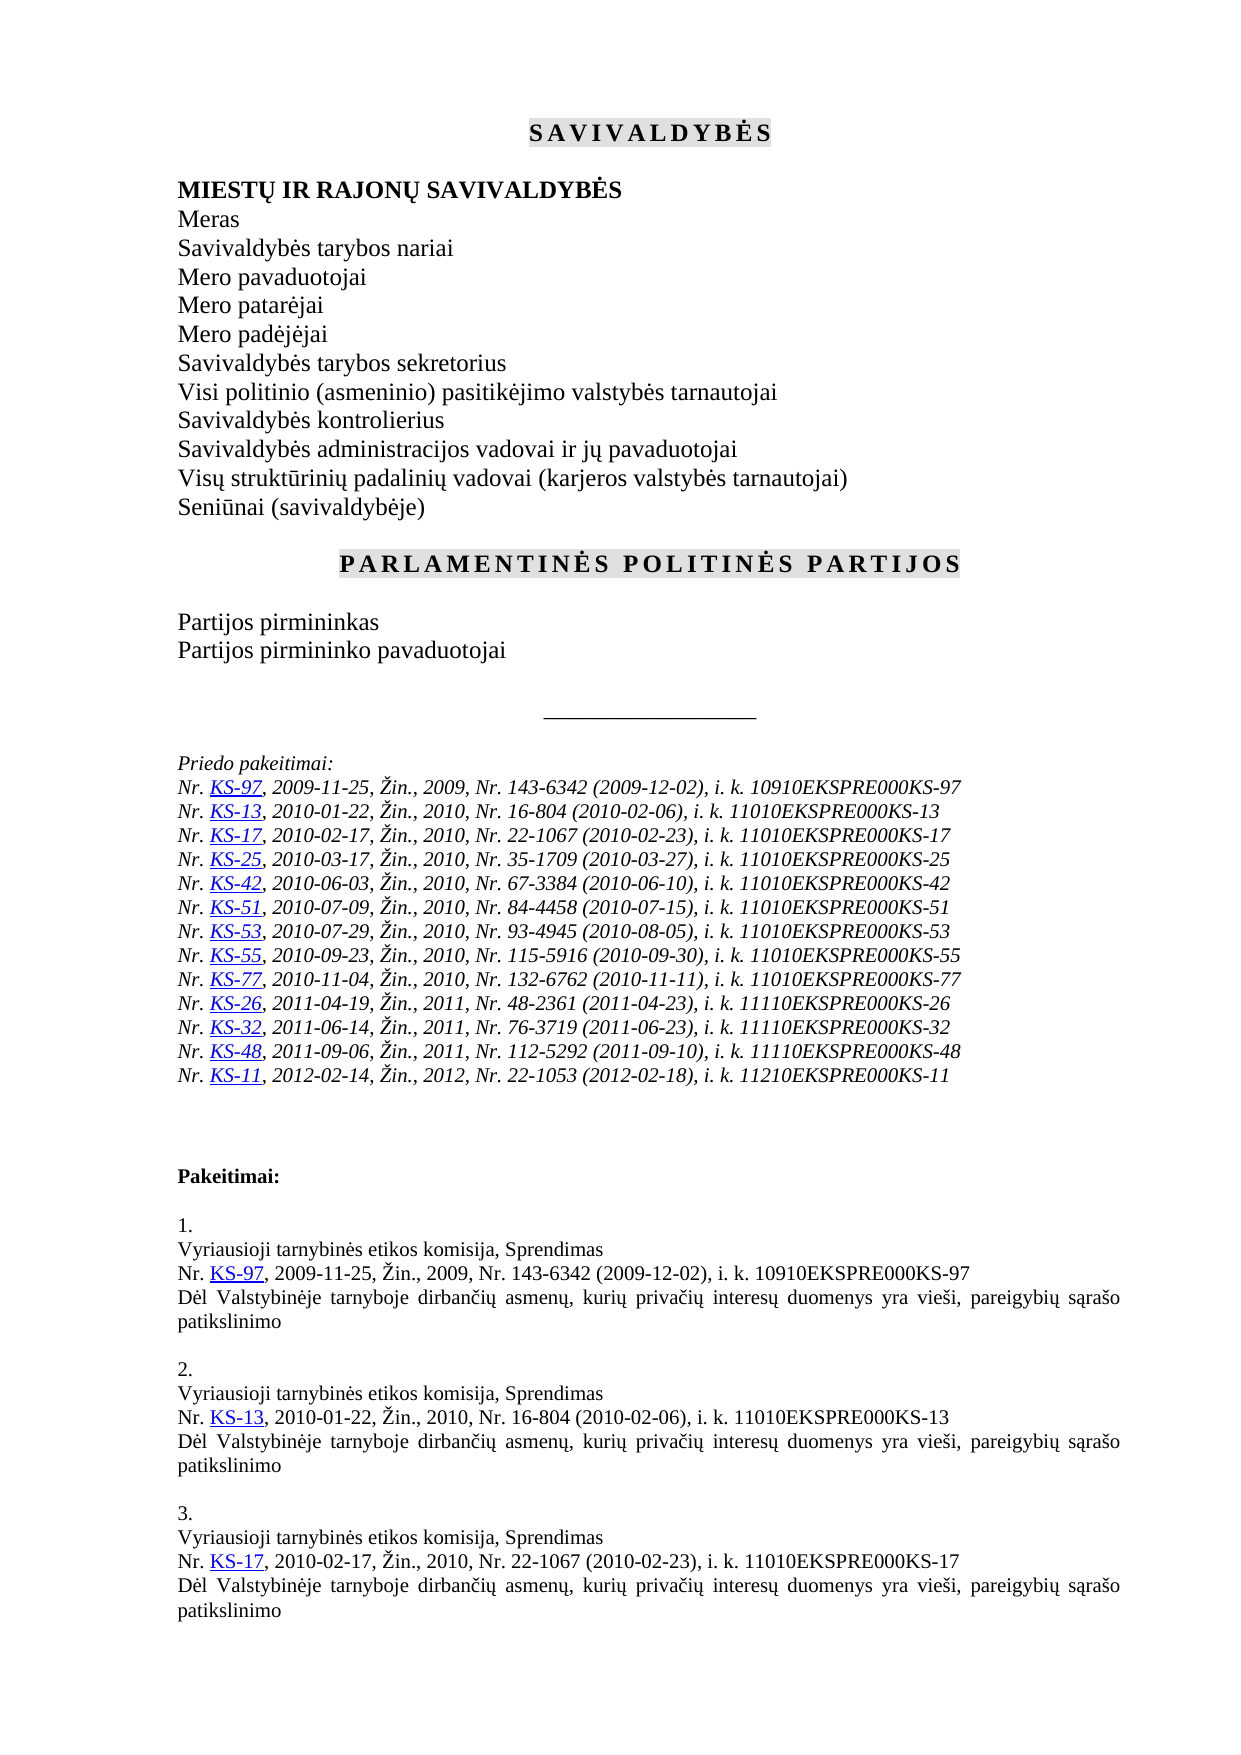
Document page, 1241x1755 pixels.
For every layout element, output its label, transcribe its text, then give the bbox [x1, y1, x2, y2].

text Nr. KS-48, 2011-09-06, Žin., 2011, Nr. 112-5292 (2011-09-10), i. k. 11110EKSPRE000KS-48 [177, 1039, 1122, 1063]
text Seniūnai (savivaldybėje) [177, 492, 1122, 521]
text Nr. KS-17, 2010-02-17, Žin., 2010, Nr. 22-1067 (2010-02-23), i. k. 11010EKSPRE000KS-17 [177, 1549, 1122, 1573]
text _________________ [177, 693, 1122, 722]
text Dėl Valstybinėje tarnyboje dirbančių asmenų, kurių privačių interesų duomenys yra vieši, pareigybių sąrašo patikslinimo [177, 1429, 1122, 1477]
text Mero patarėjai [177, 291, 1122, 319]
text Nr. KS-26, 2011-04-19, Žin., 2011, Nr. 48-2361 (2011-04-23), i. k. 11110EKSPRE000KS-26 [177, 991, 1122, 1015]
text 1. [177, 1212, 1122, 1237]
text Vyriausioji tarnybinės etikos komisija, Sprendimas [177, 1237, 1122, 1261]
text Nr. KS-51, 2010-07-09, Žin., 2010, Nr. 84-4458 (2010-07-15), i. k. 11010EKSPRE000KS-51 [177, 895, 1122, 919]
text Visų struktūrinių padalinių vadovai (karjeros valstybės tarnautojai) [177, 463, 1122, 492]
text Visi politinio (asmeninio) pasitikėjimo valstybės tarnautojai [177, 377, 1122, 406]
text Nr. KS-13, 2010-01-22, Žin., 2010, Nr. 16-804 (2010-02-06), i. k. 11010EKSPRE000KS-13 [177, 1405, 1122, 1429]
text Nr. KS-55, 2010-09-23, Žin., 2010, Nr. 115-5916 (2010-09-30), i. k. 11010EKSPRE000KS-55 [177, 943, 1122, 967]
text Savivaldybės administracijos vadovai ir jų pavaduotojai [177, 434, 1122, 463]
text Mero padėjėjai [177, 319, 1122, 348]
text Savivaldybės kontrolierius [177, 406, 1122, 434]
text parlamentinės POLITINĖS PARTIJOS [177, 549, 1122, 578]
text Meras [177, 204, 1122, 233]
text Nr. KS-77, 2010-11-04, Žin., 2010, Nr. 132-6762 (2010-11-11), i. k. 11010EKSPRE000KS-77 [177, 967, 1122, 991]
text Nr. KS-42, 2010-06-03, Žin., 2010, Nr. 67-3384 (2010-06-10), i. k. 11010EKSPRE000KS-42 [177, 871, 1122, 895]
text Nr. KS-97, 2009-11-25, Žin., 2009, Nr. 143-6342 (2009-12-02), i. k. 10910EKSPRE000KS-97 [177, 775, 1122, 799]
text Nr. KS-25, 2010-03-17, Žin., 2010, Nr. 35-1709 (2010-03-27), i. k. 11010EKSPRE000KS-25 [177, 847, 1122, 871]
text Partijos pirmininkas [177, 607, 1122, 636]
text Priedo pakeitimai: [177, 751, 1122, 775]
text Dėl Valstybinėje tarnyboje dirbančių asmenų, kurių privačių interesų duomenys yra vieši, pareigybių sąrašo patikslinimo [177, 1285, 1122, 1333]
text Vyriausioji tarnybinės etikos komisija, Sprendimas [177, 1381, 1122, 1405]
text Savivaldybės tarybos sekretorius [177, 348, 1122, 377]
text Nr. KS-53, 2010-07-29, Žin., 2010, Nr. 93-4945 (2010-08-05), i. k. 11010EKSPRE000KS-53 [177, 919, 1122, 943]
text Savivaldybės tarybos nariai [177, 233, 1122, 262]
text 3. [177, 1501, 1122, 1525]
text Mero pavaduotojai [177, 262, 1122, 291]
text Nr. KS-97, 2009-11-25, Žin., 2009, Nr. 143-6342 (2009-12-02), i. k. 10910EKSPRE000KS-97 [177, 1261, 1122, 1285]
text SAVIVALDYBĖS [177, 118, 1122, 147]
text MIESTŲ IR RAJONŲ savivaldybėS [177, 176, 1122, 204]
text Partijos pirmininko pavaduotojai [177, 636, 1122, 664]
text Nr. KS-11, 2012-02-14, Žin., 2012, Nr. 22-1053 (2012-02-18), i. k. 11210EKSPRE000KS-11 [177, 1063, 1122, 1087]
text Vyriausioji tarnybinės etikos komisija, Sprendimas [177, 1525, 1122, 1549]
text Nr. KS-32, 2011-06-14, Žin., 2011, Nr. 76-3719 (2011-06-23), i. k. 11110EKSPRE000KS-32 [177, 1015, 1122, 1039]
text Nr. KS-17, 2010-02-17, Žin., 2010, Nr. 22-1067 (2010-02-23), i. k. 11010EKSPRE000KS-17 [177, 823, 1122, 847]
text Nr. KS-13, 2010-01-22, Žin., 2010, Nr. 16-804 (2010-02-06), i. k. 11010EKSPRE000KS-13 [177, 799, 1122, 823]
text Pakeitimai: [177, 1164, 1122, 1188]
text Dėl Valstybinėje tarnyboje dirbančių asmenų, kurių privačių interesų duomenys yra vieši, pareigybių sąrašo patikslinimo [177, 1573, 1122, 1622]
text 2. [177, 1357, 1122, 1381]
